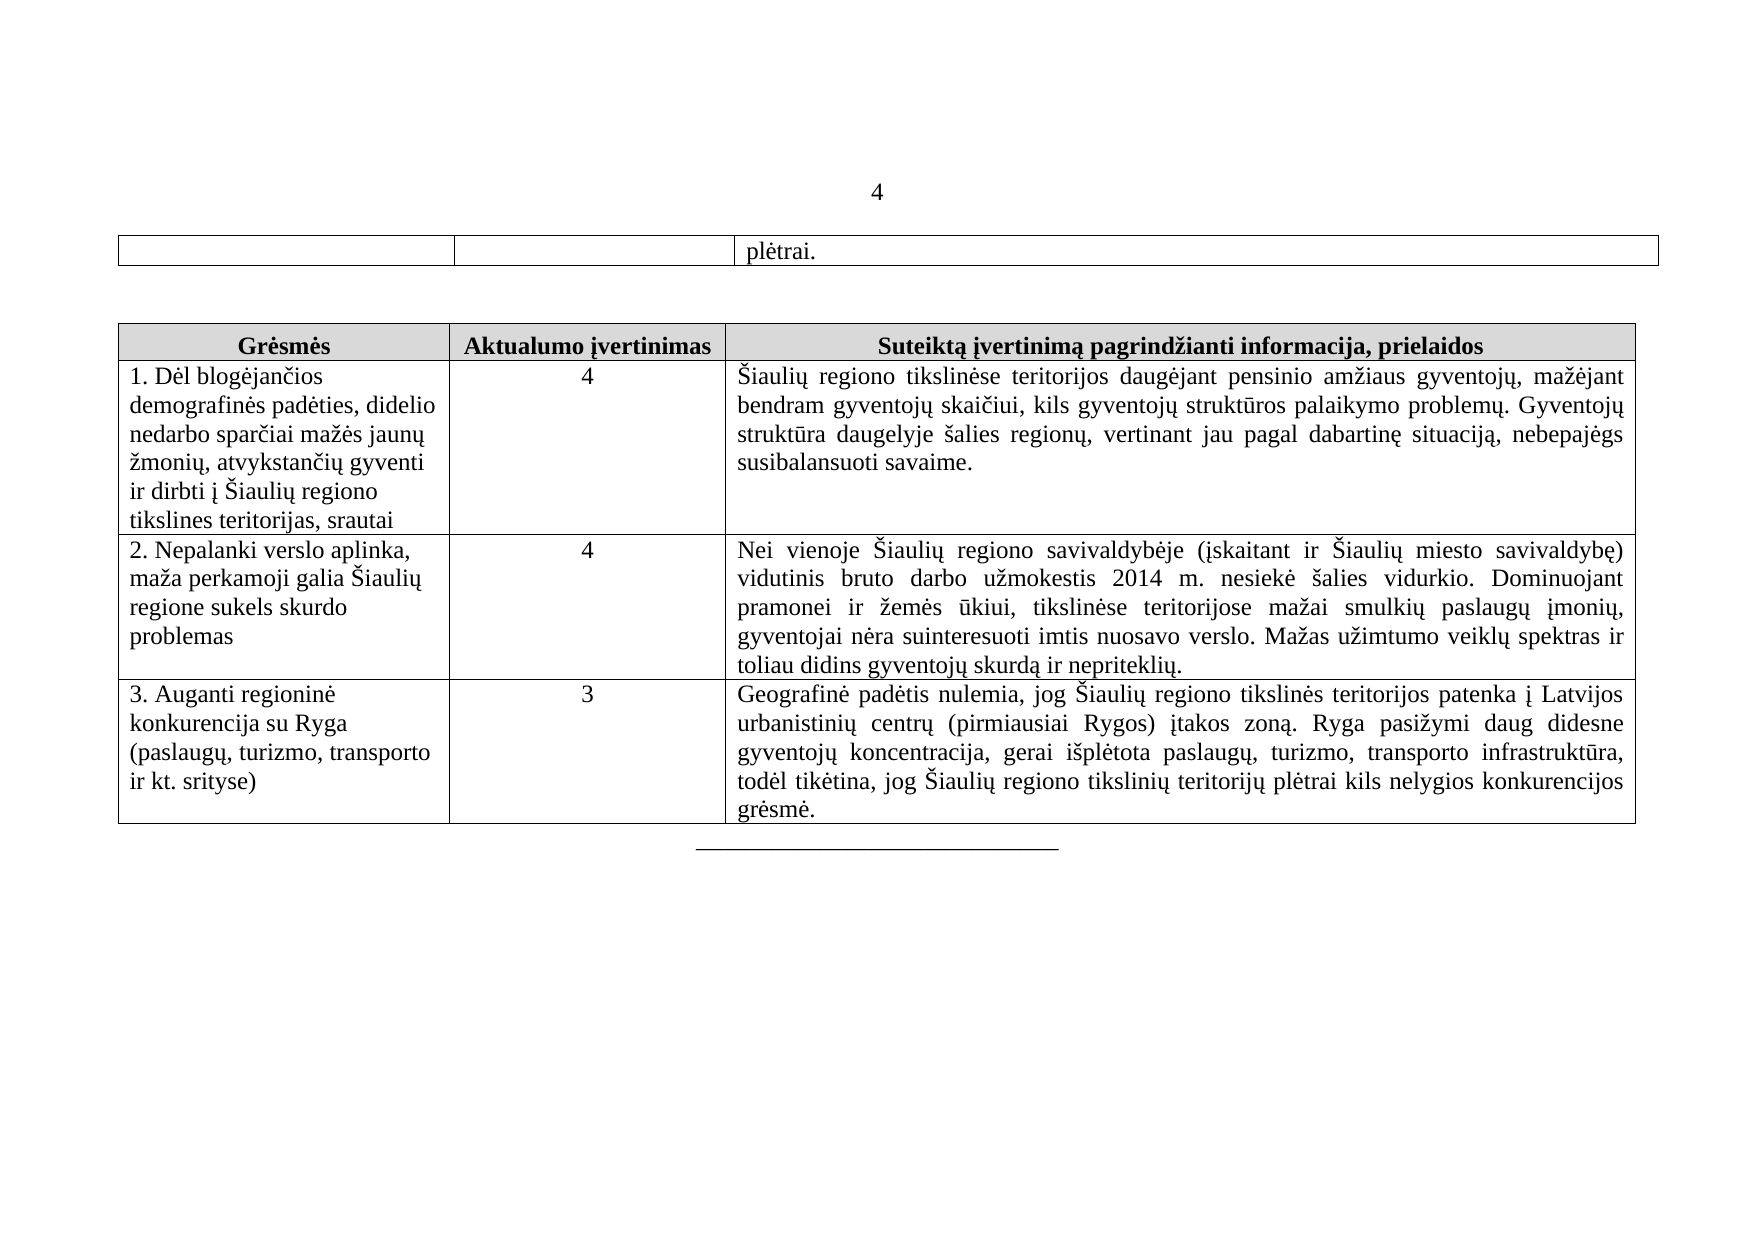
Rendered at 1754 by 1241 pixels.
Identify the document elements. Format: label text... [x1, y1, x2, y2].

table_cell 4 [450, 361, 725, 534]
text _____________________________ [118, 824, 1636, 853]
table_cell Nei vienoje Šiaulių regiono savivaldybėje (įskaitant ir Šiaulių miesto savivaldybę) vidutinis bruto darbo užmokestis 2014 m. nesiekė šalies vidurkio. Dominuojant pramonei ir žemės ūkiui, tikslinėse teritorijose mažai smulkių paslaugų įmonių, gyventojai nėra suinteresuoti imtis nuosavo verslo. Mažas užimtumo veiklų spektras ir toliau didins gyventojų skurdą ir nepriteklių. [726, 535, 1635, 678]
table_header Aktualumo įvertinimas [450, 324, 725, 360]
table_cell plėtrai. [735, 236, 1658, 264]
table_cell [119, 236, 454, 264]
table_cell 1. Dėl blogėjančios demografinės padėties, didelio nedarbo sparčiai mažės jaunų žmonių, atvykstančių gyventi ir dirbti į Šiaulių regiono tikslines teritorijas, srautai [119, 361, 449, 534]
table_cell Geografinė padėtis nulemia, jog Šiaulių regiono tikslinės teritorijos patenka į Latvijos urbanistinių centrų (pirmiausiai Rygos) įtakos zoną. Ryga pasižymi daug didesne gyventojų koncentracija, gerai išplėtota paslaugų, turizmo, transporto infrastruktūra, todėl tikėtina, jog Šiaulių regiono tikslinių teritorijų plėtrai kils nelygios konkurencijos grėsmė. [726, 680, 1635, 823]
table_cell 3 [450, 680, 725, 823]
table_cell 3. Auganti regioninė konkurencija su Ryga (paslaugų, turizmo, transporto ir kt. srityse) [119, 680, 449, 823]
table_cell Šiaulių regiono tikslinėse teritorijos daugėjant pensinio amžiaus gyventojų, mažėjant bendram gyventojų skaičiui, kils gyventojų struktūros palaikymo problemų. Gyventojų struktūra daugelyje šalies regionų, vertinant jau pagal dabartinę situaciją, nebepajėgs susibalansuoti savaime. [726, 361, 1635, 534]
table_cell [455, 236, 734, 264]
table_cell 2. Nepalanki verslo aplinka, maža perkamoji galia Šiaulių regione sukels skurdo problemas [119, 535, 449, 678]
table_cell 4 [450, 535, 725, 678]
table_header Grėsmės [119, 324, 449, 360]
table_header Suteiktą įvertinimą pagrindžianti informacija, prielaidos [726, 324, 1635, 360]
